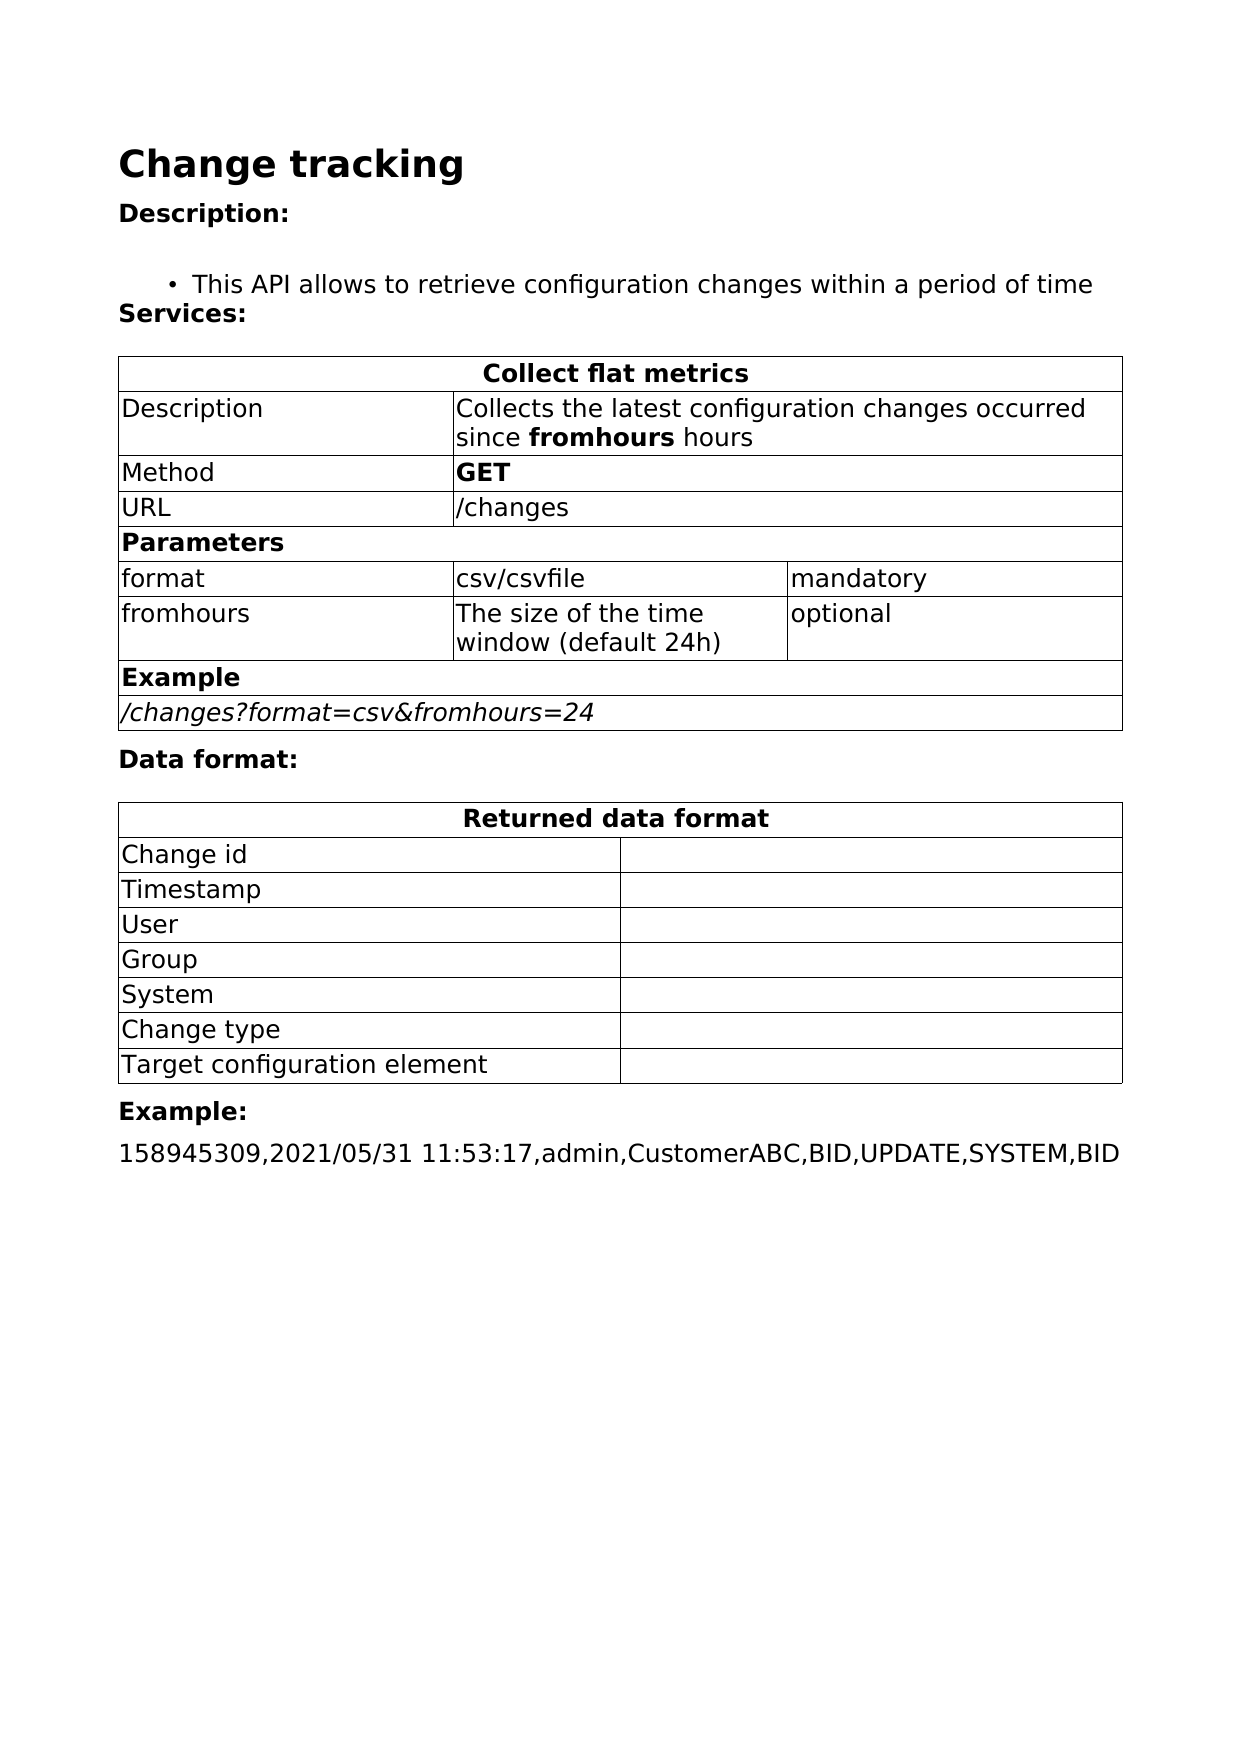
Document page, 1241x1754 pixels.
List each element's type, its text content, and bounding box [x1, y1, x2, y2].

table_cell Description [119, 392, 453, 455]
table_cell User [119, 908, 620, 942]
table_cell [621, 838, 1122, 872]
table_cell Change id [119, 838, 620, 872]
table_cell The size of the time window (default 24h) [454, 597, 787, 660]
table_cell Collects the latest configuration changes occurred since fromhours hours [454, 392, 1122, 455]
table_cell /changes?format=csv&fromhours=24 [119, 696, 1122, 730]
text Description: [118, 199, 1122, 228]
table_cell Method [119, 456, 453, 491]
table_cell [621, 943, 1122, 977]
table_cell Target configuration element [119, 1049, 620, 1082]
table_header Returned data format [119, 803, 1122, 837]
table_cell URL [119, 492, 453, 526]
table_cell System [119, 978, 620, 1012]
table_cell format [119, 562, 453, 596]
table_cell mandatory [788, 562, 1122, 596]
table_header Collect flat metrics [119, 357, 1122, 391]
table_cell GET [454, 456, 1122, 491]
text Services: [118, 299, 1122, 329]
table_cell Example [119, 661, 1122, 695]
table_cell [621, 1049, 1122, 1082]
table_cell [621, 978, 1122, 1012]
table_cell [621, 908, 1122, 942]
table_cell /changes [454, 492, 1122, 526]
text 158945309,2021/05/31 11:53:17,admin,CustomerABC,BID,UPDATE,SYSTEM,BID [118, 1139, 1122, 1168]
table_cell optional [788, 597, 1122, 660]
table_cell Parameters [119, 527, 1122, 561]
text Data format: [118, 745, 1122, 774]
table_cell csv/csvfile [454, 562, 787, 596]
table_cell [621, 1013, 1122, 1047]
table_cell Group [119, 943, 620, 977]
subtitle Change tracking [118, 143, 1122, 187]
table_cell [621, 873, 1122, 907]
table_cell Timestamp [119, 873, 620, 907]
list This API allows to retrieve configuration changes within a period of time [177, 270, 1122, 299]
table_cell fromhours [119, 597, 453, 660]
table_cell Change type [119, 1013, 620, 1047]
text Example: [118, 1097, 1122, 1127]
